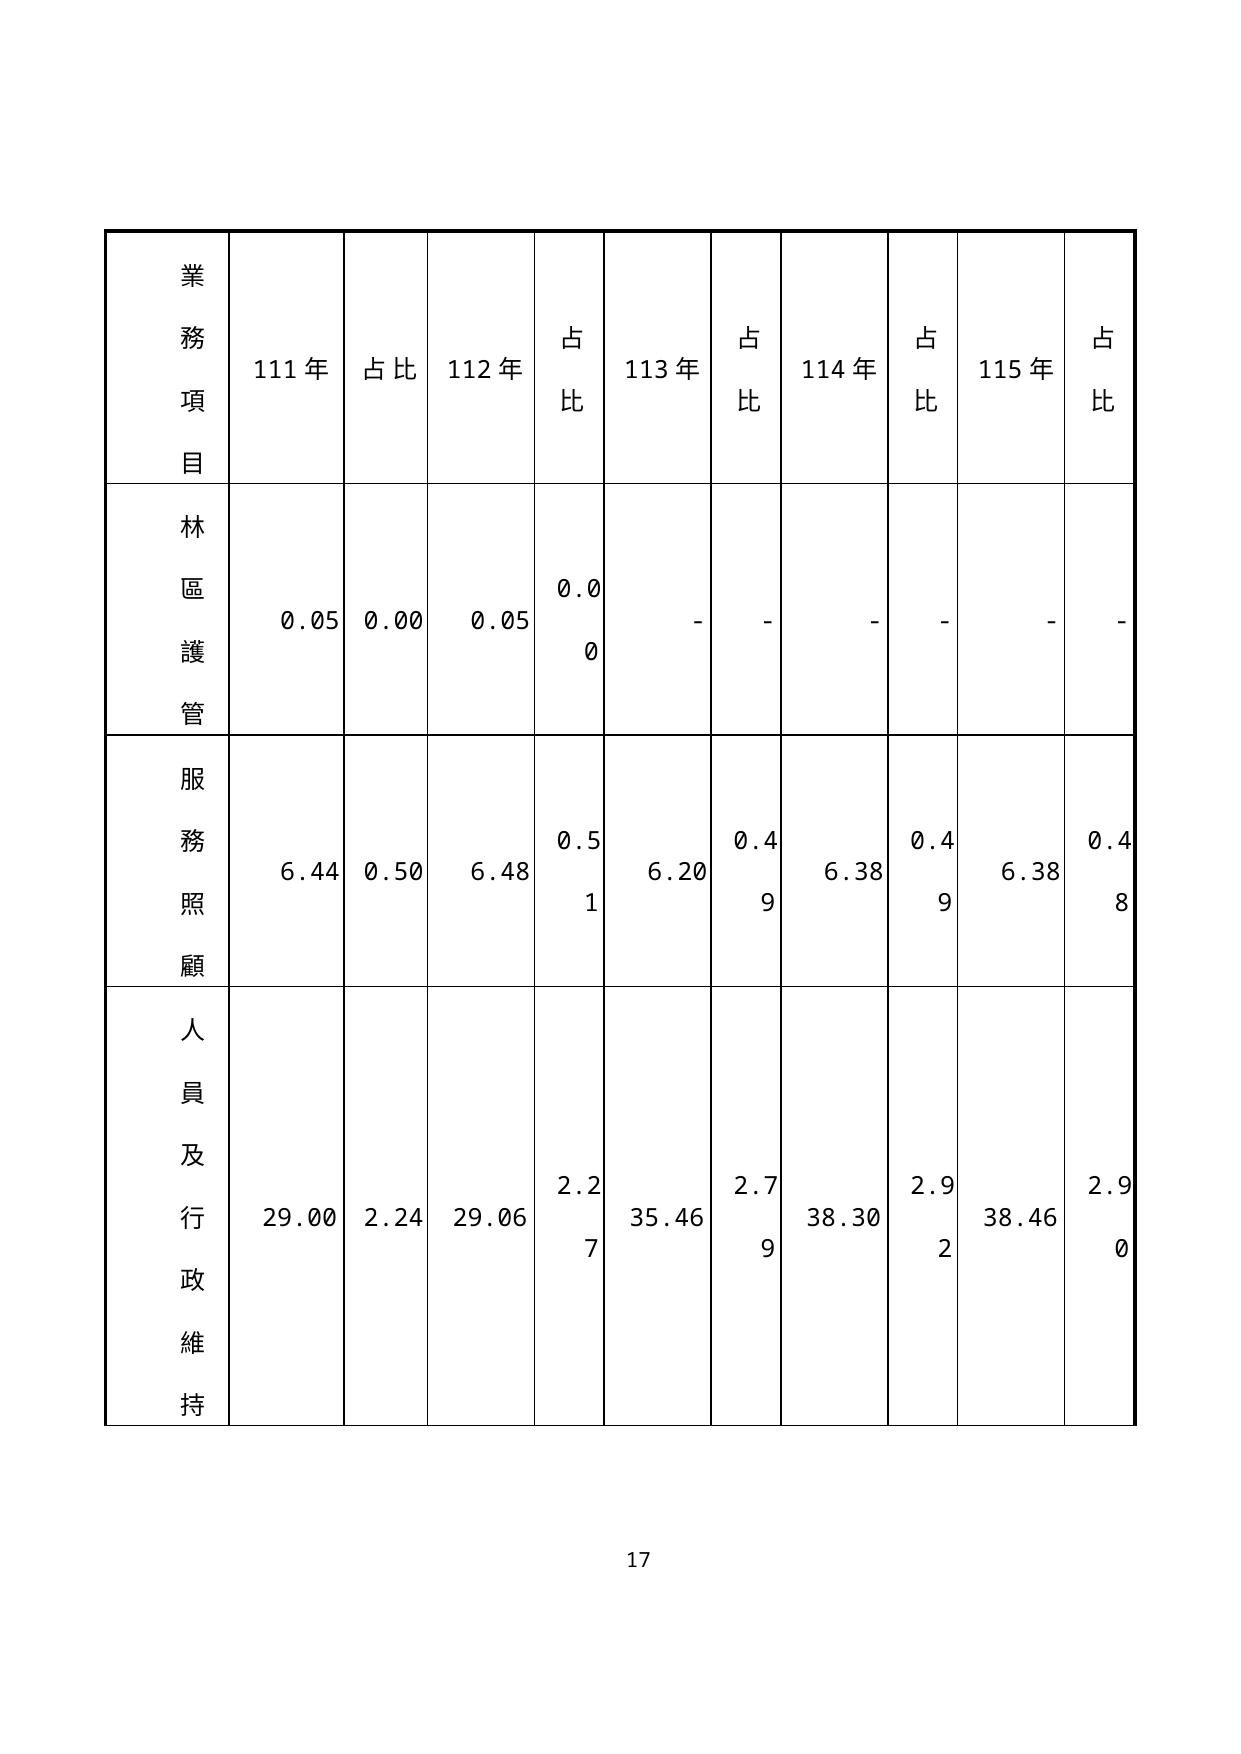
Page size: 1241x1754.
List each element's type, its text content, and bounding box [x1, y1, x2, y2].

table_cell 0.05 [230, 484, 343, 734]
table_cell 6.48 [428, 736, 534, 986]
table_cell 0.50 [345, 736, 427, 986]
table_header 占比 [345, 233, 427, 482]
table_cell 38.46 [958, 987, 1064, 1424]
table_header 112年 [428, 233, 534, 482]
table_header 占比 [712, 233, 780, 482]
table_cell 2.24 [345, 987, 427, 1424]
table_cell 29.06 [428, 987, 534, 1424]
table_cell 0.05 [428, 484, 534, 734]
table_cell 2.92 [889, 987, 957, 1424]
table_cell 0.49 [712, 736, 780, 986]
table_cell 2.27 [535, 987, 603, 1424]
table_cell 6.44 [230, 736, 343, 986]
table_cell 人員及行政維持 [107, 987, 228, 1424]
table_cell - [958, 484, 1064, 734]
table_header 111年 [230, 233, 343, 482]
table_cell - [712, 484, 780, 734]
table_cell 29.00 [230, 987, 343, 1424]
table_cell - [782, 484, 887, 734]
table_cell 2.90 [1065, 987, 1133, 1424]
table_cell 38.30 [782, 987, 887, 1424]
table_cell 6.20 [605, 736, 710, 986]
table_header 占比 [1065, 233, 1133, 482]
table_header 占比 [535, 233, 603, 482]
table_header 113年 [605, 233, 710, 482]
table_cell 6.38 [958, 736, 1064, 986]
table_cell 0.00 [535, 484, 603, 734]
table_cell - [1065, 484, 1133, 734]
table_header 115年 [958, 233, 1064, 482]
table_header 占比 [889, 233, 957, 482]
table_cell 服務照顧 [107, 736, 228, 986]
table_cell - [889, 484, 957, 734]
table_cell 2.79 [712, 987, 780, 1424]
table_cell 0.00 [345, 484, 427, 734]
table_cell 35.46 [605, 987, 710, 1424]
table_cell 林區護管 [107, 484, 228, 734]
table_cell 6.38 [782, 736, 887, 986]
table_cell 0.48 [1065, 736, 1133, 986]
table_cell - [605, 484, 710, 734]
table_header 114年 [782, 233, 887, 482]
table_header 業務項目 [107, 233, 228, 482]
table_cell 0.49 [889, 736, 957, 986]
table_cell 0.51 [535, 736, 603, 986]
